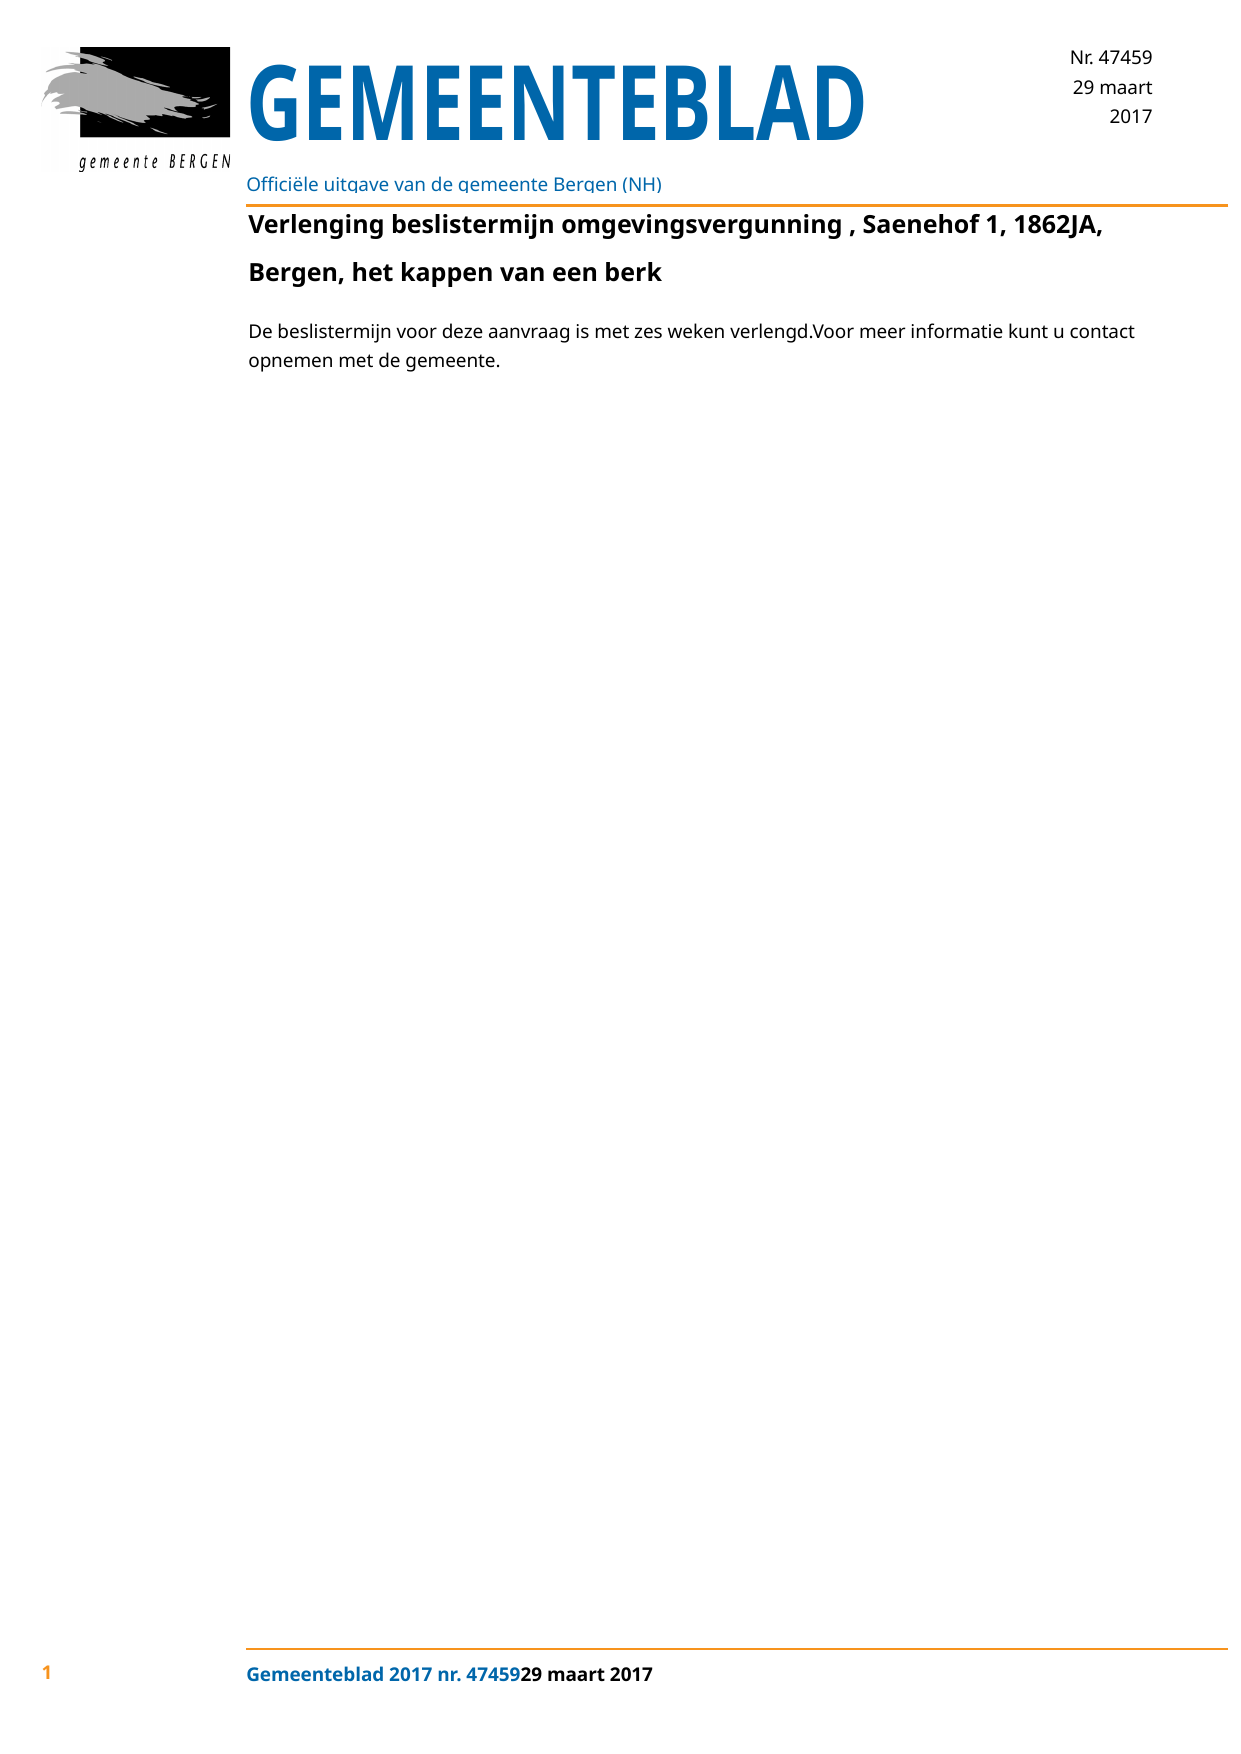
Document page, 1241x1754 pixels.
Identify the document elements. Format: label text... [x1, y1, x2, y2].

picture [41, 47, 231, 172]
text Verlenging beslistermijn omgevingsvergunning , Saenehof 1, 1862JA, Bergen, het kappen van een berk [248, 207, 1152, 288]
text De beslistermijn voor deze aanvraag is met zes weken verlengd.Voor meer informatie kunt u contact opnemen met de gemeente. [248, 318, 1152, 373]
